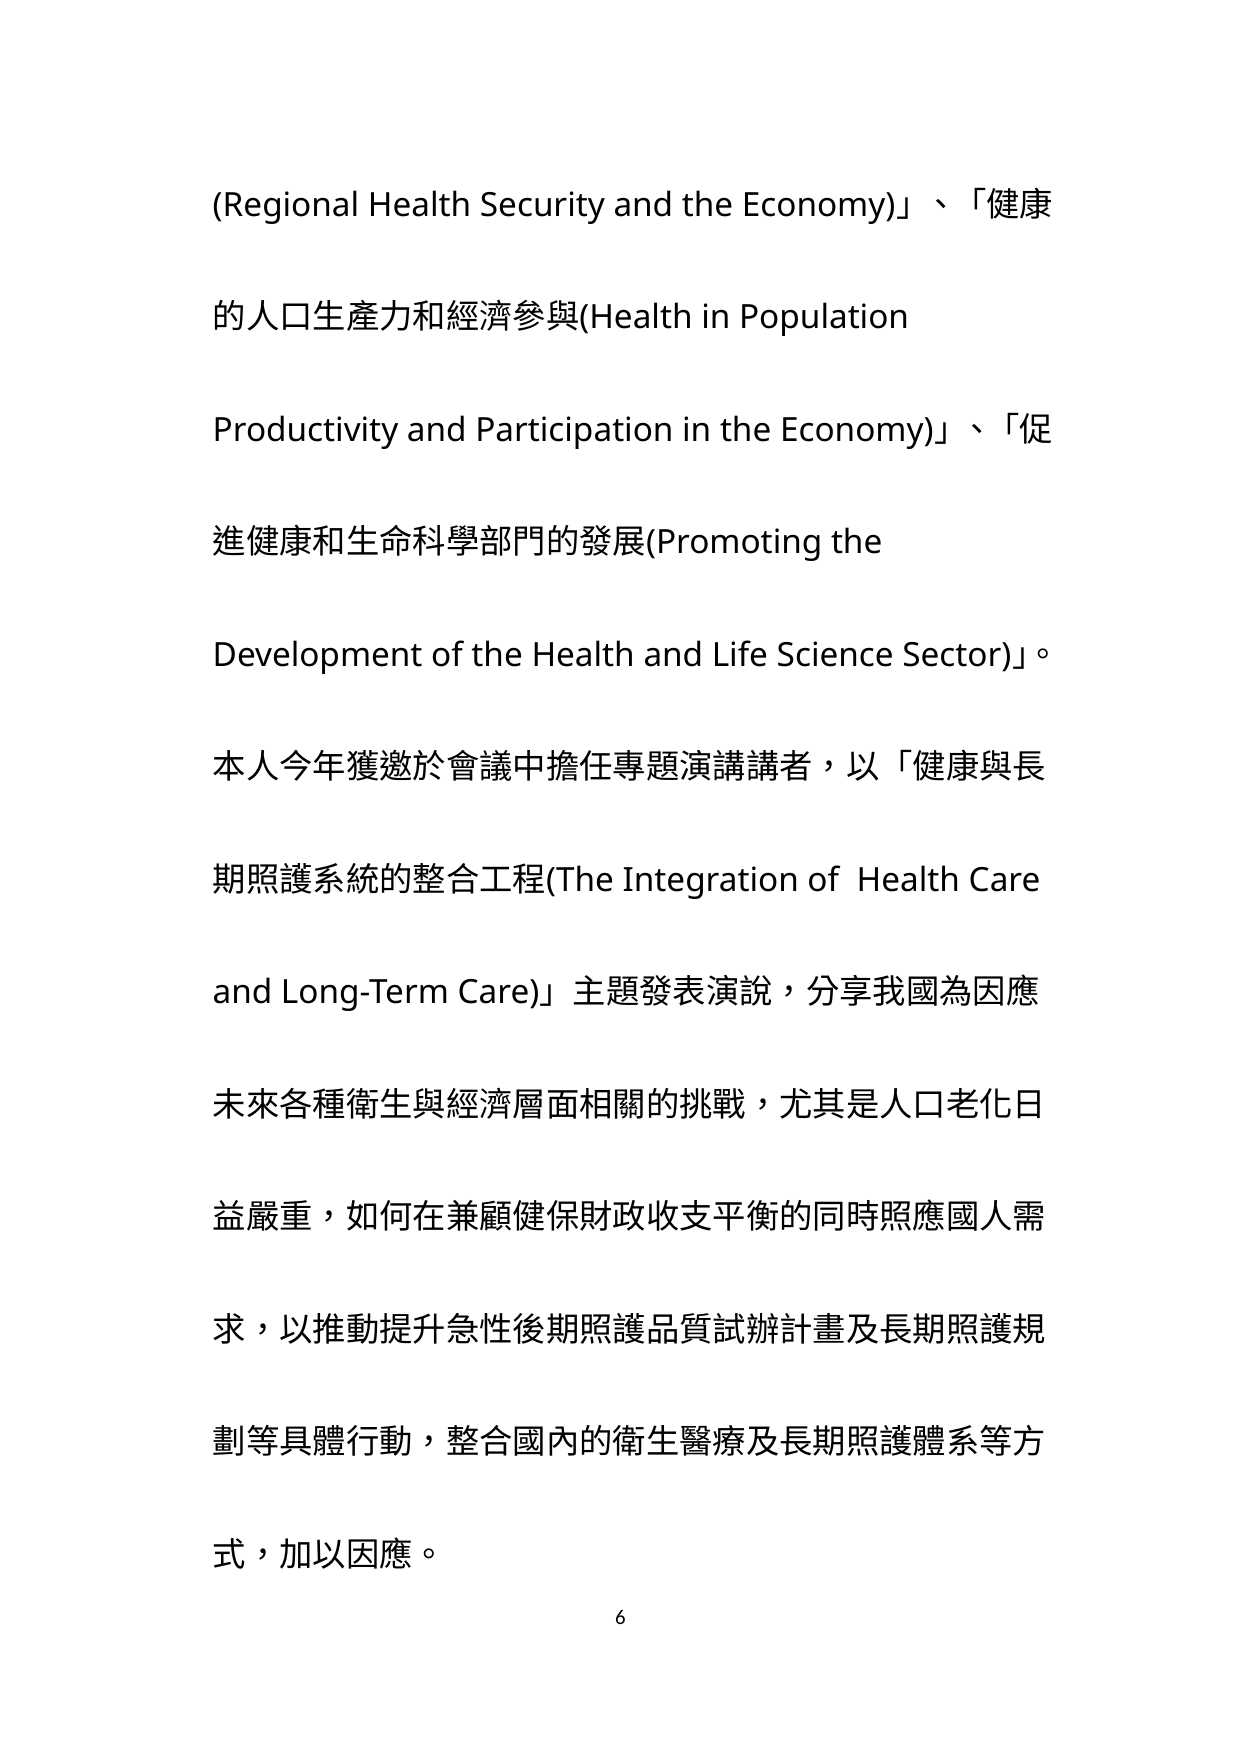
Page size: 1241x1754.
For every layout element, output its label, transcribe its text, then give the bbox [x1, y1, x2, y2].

text 本會議於今年8月15日在中國大陸北京舉行，今年會議重點在如何透APEC平台打造2020年亞太區域的健康新願景，議程共規劃四個討論主題，分別為「2020健康亞太(Healthy Asia-Pacific 2020)」、「區域衛生安全與經濟(Regional Health Security and the Economy)」、「健康的人口生產力和經濟參與(Health in Population Productivity and Participation in the Economy)」、「促進健康和生命科學部門的發展(Promoting the Development of the Health and Life Science Sector)」。本人今年獲邀於會議中擔任專題演講講者，以「健康與長期照護系統的整合工程(The Integration of Health Care and Long-Term Care)」主題發表演說，分享我國為因應未來各種衛生與經濟層面相關的挑戰，尤其是人口老化日益嚴重，如何在兼顧健保財政收支平衡的同時照應國人需求，以推動提升急性後期照護品質試辦計畫及長期照護規劃等具體行動，整合國內的衛生醫療及長期照護體系等方式，加以因應。 [212, 164, 1053, 1589]
